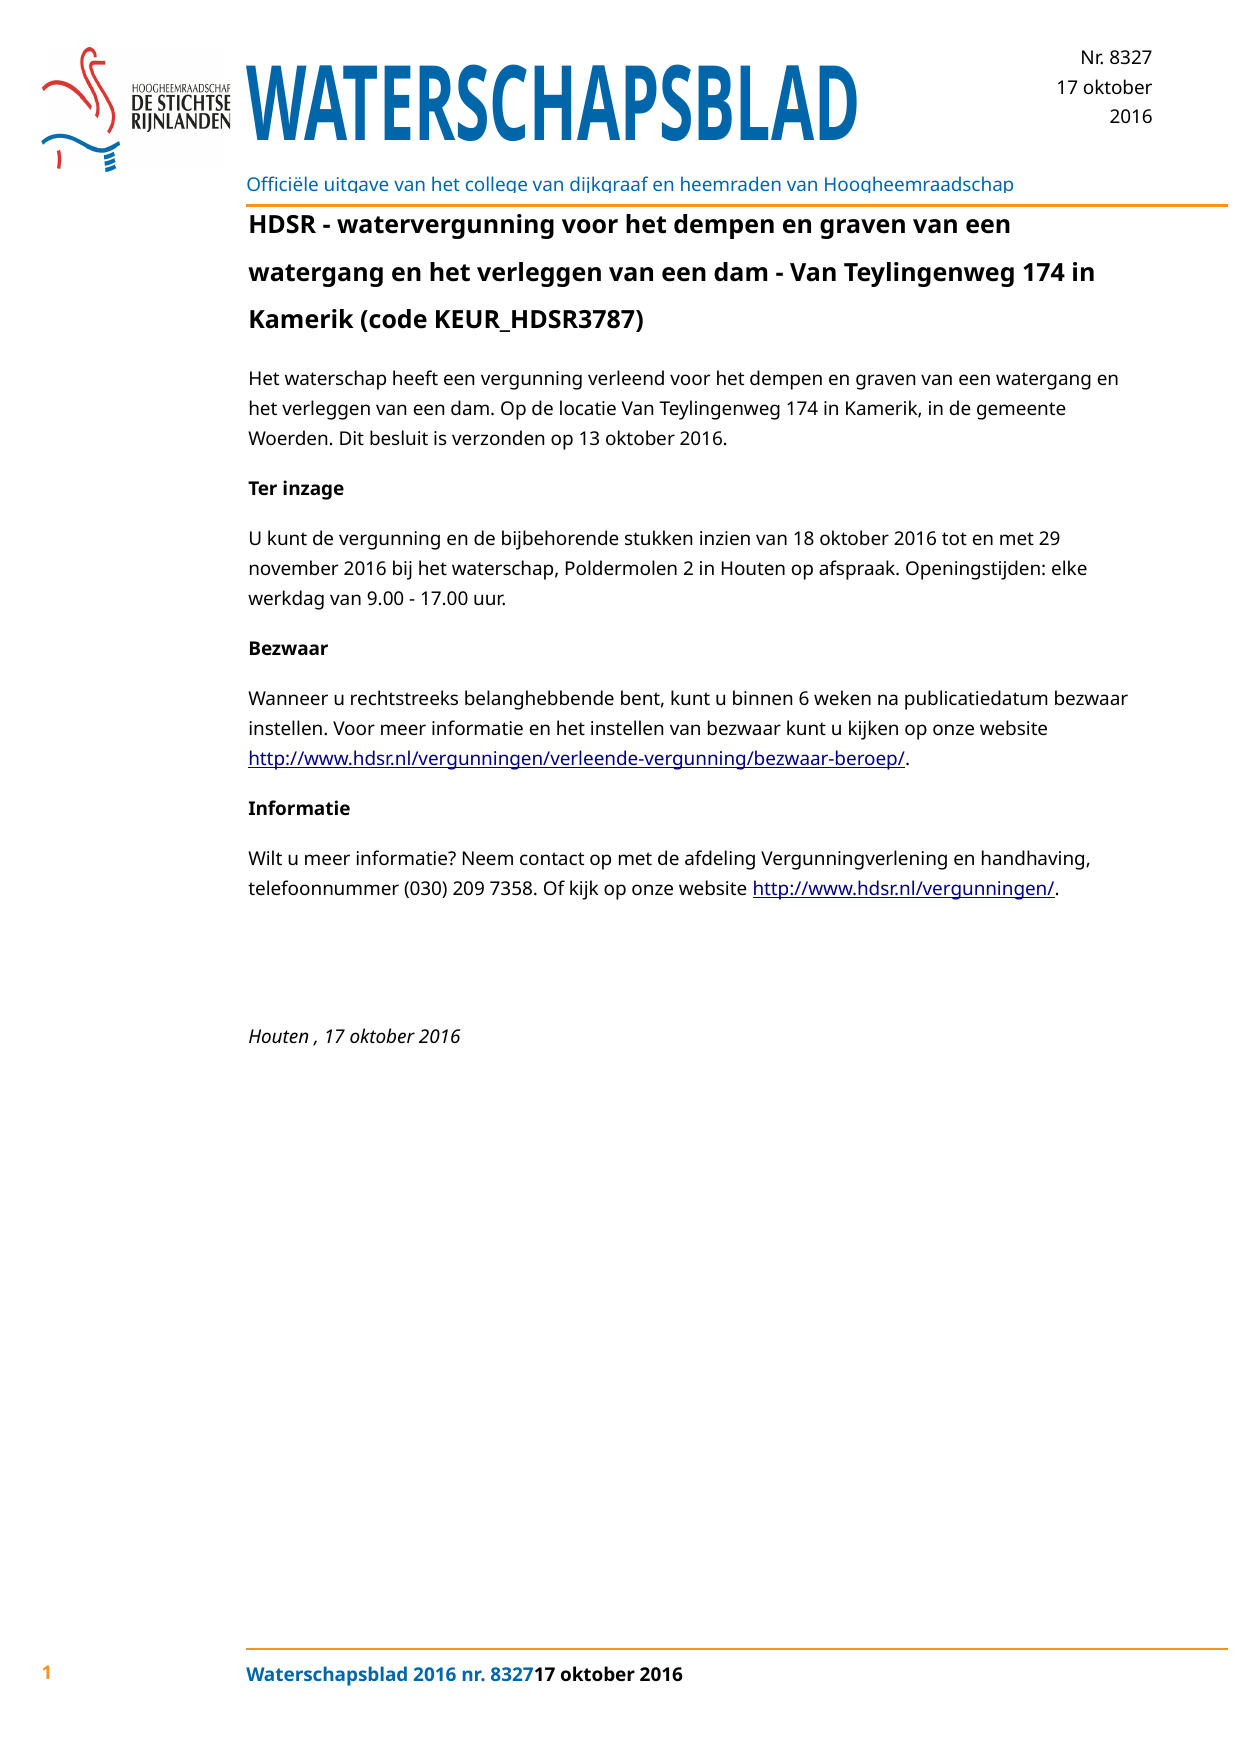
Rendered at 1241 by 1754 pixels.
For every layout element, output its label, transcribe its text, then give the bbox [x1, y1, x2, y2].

text Bezwaar [248, 635, 1152, 661]
text Het waterschap heeft een vergunning verleend voor het dempen en graven van een watergang en het verleggen van een dam. Op de locatie Van Teylingenweg 174 in Kamerik, in de gemeente Woerden. Dit besluit is verzonden op 13 oktober 2016. [248, 366, 1152, 450]
picture [41, 47, 231, 172]
text HDSR - watervergunning voor het dempen en graven van een watergang en het verleggen van een dam - Van Teylingenweg 174 in Kamerik (code KEUR_HDSR3787) [248, 207, 1152, 336]
text Ter inzage [248, 475, 1152, 501]
text Wanneer u rechtstreeks belanghebbende bent, kunt u binnen 6 weken na publicatiedatum bezwaar instellen. Voor meer informatie en het instellen van bezwaar kunt u kijken op onze website http://www.hdsr.nl/vergunningen/verleende-vergunning/bezwaar-beroep/. [248, 686, 1152, 770]
text Houten , 17 oktober 2016 [248, 1024, 1152, 1049]
text Wilt u meer informatie? Neem contact op met de afdeling Vergunningverlening en handhaving, telefoonnummer (030) 209 7358. Of kijk op onze website http://www.hdsr.nl/vergunningen/. [248, 846, 1152, 901]
text U kunt de vergunning en de bijbehorende stukken inzien van 18 oktober 2016 tot en met 29 november 2016 bij het waterschap, Poldermolen 2 in Houten op afspraak. Openingstijden: elke werkdag van 9.00 - 17.00 uur. [248, 526, 1152, 610]
text Informatie [248, 795, 1152, 821]
